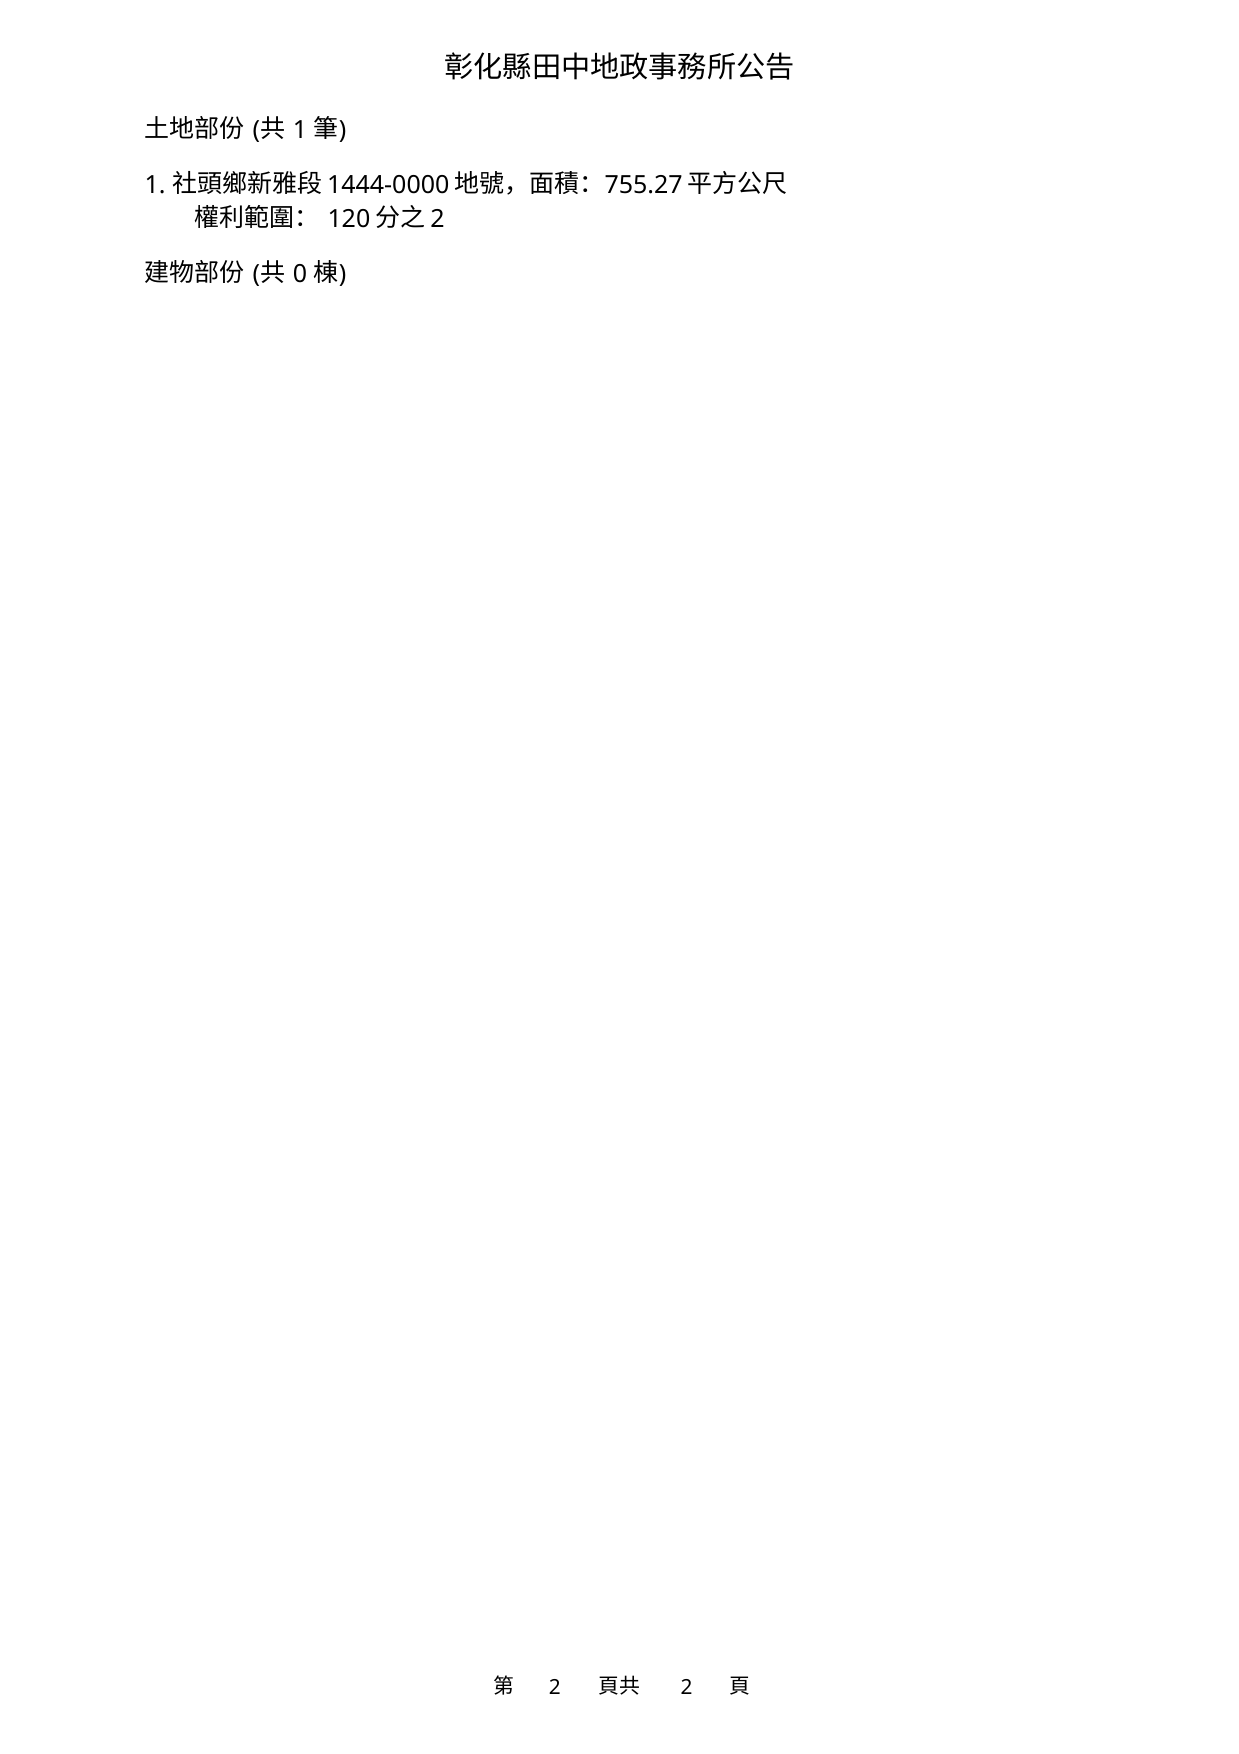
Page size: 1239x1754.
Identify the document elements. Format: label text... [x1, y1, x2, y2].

table_cell [0, 1666, 62, 1707]
table_cell [1177, 95, 1239, 166]
table_cell [62, 310, 483, 1666]
table_cell 頁 [720, 1666, 760, 1707]
table_cell 第 [483, 1666, 523, 1707]
table_header [760, 0, 1177, 41]
table_cell 建物部份 (共 0 棟) [62, 239, 1177, 310]
table_cell [524, 310, 585, 1666]
table_cell [62, 1666, 483, 1707]
table_cell [483, 310, 523, 1666]
table_cell [720, 310, 760, 1666]
table_cell [0, 95, 62, 166]
table_header [653, 0, 719, 41]
table_header [483, 0, 523, 41]
table_cell 頁共 [585, 1666, 653, 1707]
table_cell [0, 310, 62, 1666]
table_cell 1. 社頭鄉新雅段1444-0000地號，面積：755.27平方公尺 權利範圍： 120分之2 [62, 166, 1177, 238]
table_header [0, 0, 62, 41]
table_cell [1177, 41, 1239, 94]
table_header [62, 0, 483, 41]
table_cell [1177, 310, 1239, 1666]
table_header [1177, 0, 1239, 41]
table_cell [653, 310, 719, 1666]
table_cell [585, 310, 653, 1666]
table_header [720, 0, 760, 41]
table_cell [0, 166, 62, 238]
table_header [524, 0, 585, 41]
table_cell 彰化縣田中地政事務所公告 [62, 41, 1177, 94]
table_cell [760, 1666, 1177, 1707]
table_cell [1177, 239, 1239, 310]
table_cell 2 [524, 1666, 585, 1707]
table_cell 土地部份 (共 1 筆) [62, 95, 1177, 166]
table_cell [0, 239, 62, 310]
table_cell [0, 41, 62, 94]
table_cell [1177, 1666, 1239, 1707]
table_cell 2 [653, 1666, 719, 1707]
table_cell [1177, 166, 1239, 238]
table_cell [760, 310, 1177, 1666]
table_header [585, 0, 653, 41]
